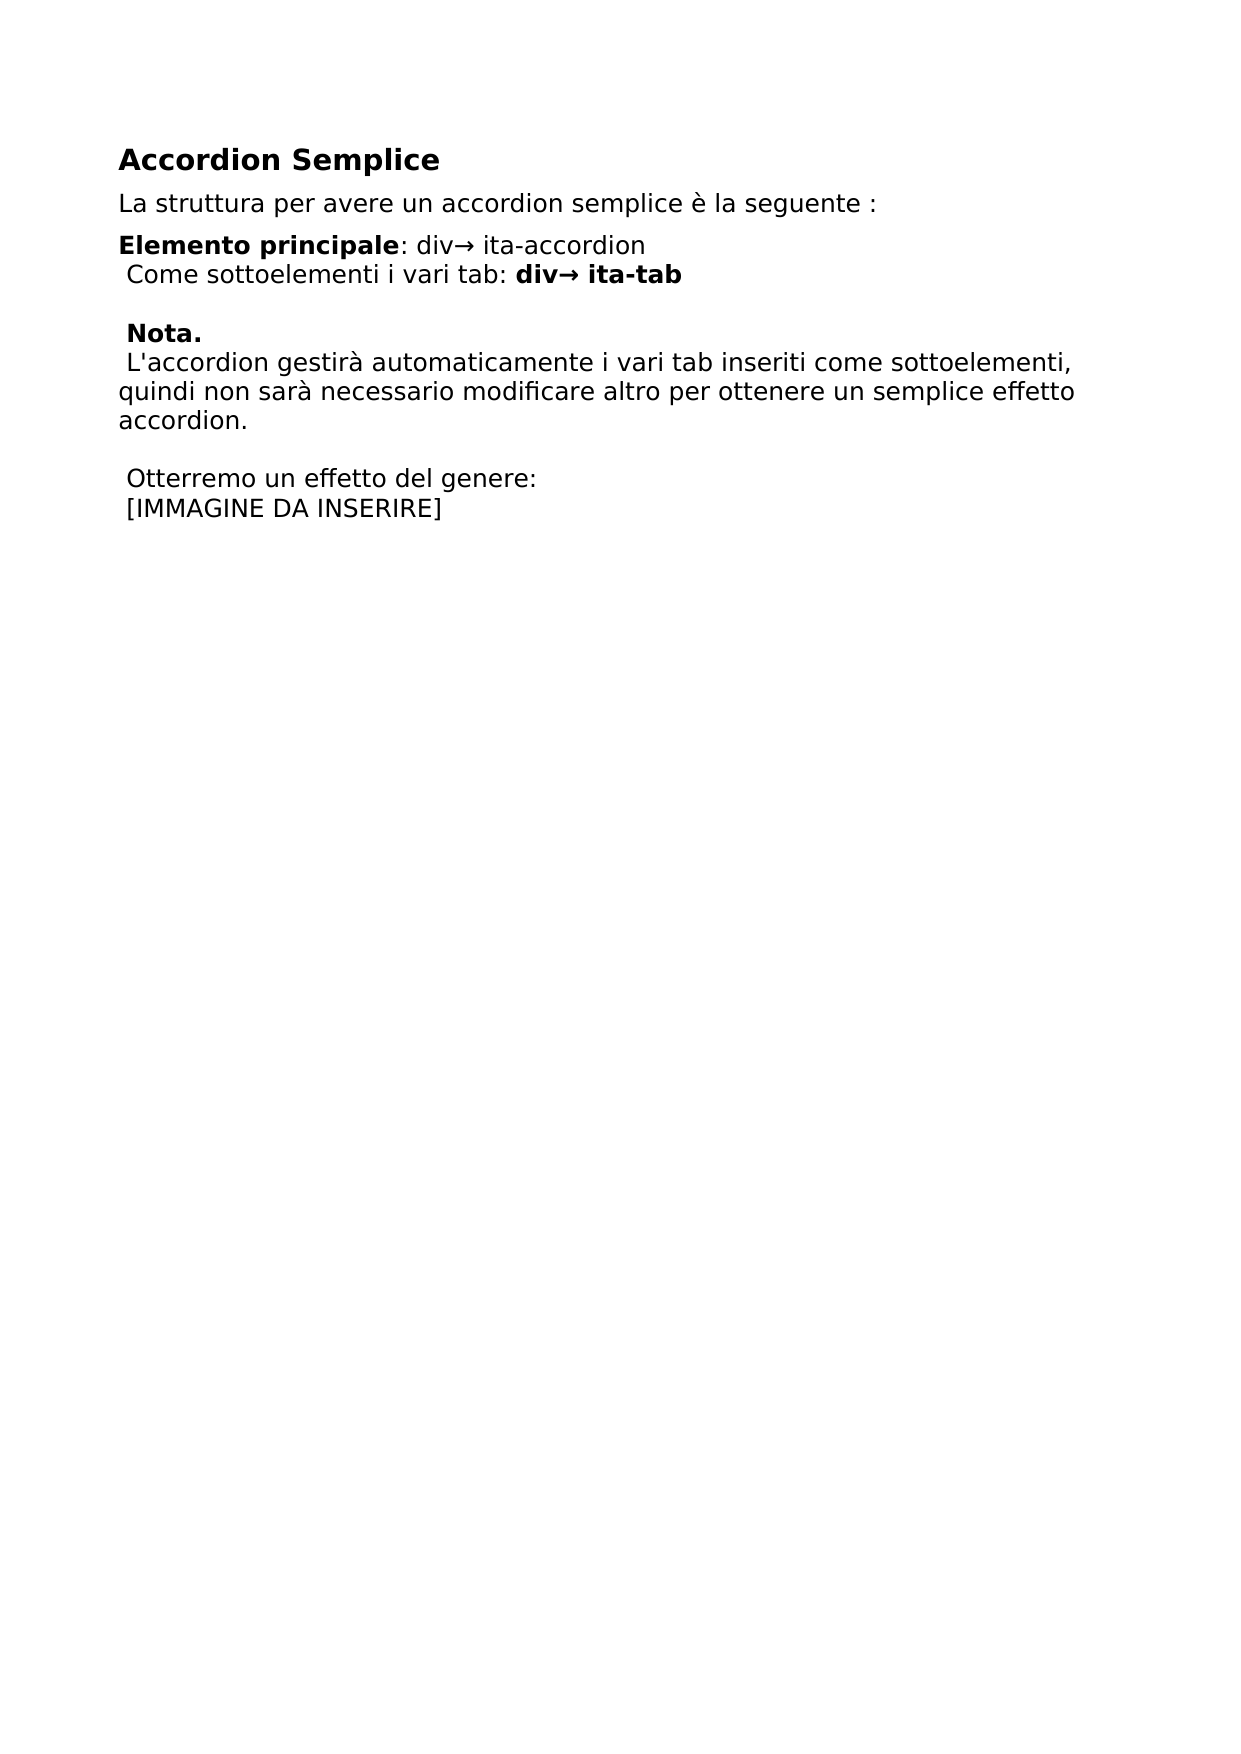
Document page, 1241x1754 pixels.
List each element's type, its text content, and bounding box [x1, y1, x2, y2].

text Elemento principale: div→ ita-accordion Come sottoelementi i vari tab: div→ ita-tab Nota. L'accordion gestirà automaticamente i vari tab inseriti come sottoelementi, quindi non sarà necessario modificare altro per ottenere un semplice effetto accordion. Otterremo un effetto del genere: [IMMAGINE DA INSERIRE] [118, 231, 1122, 523]
subtitle Accordion Semplice [118, 143, 1122, 177]
text La struttura per avere un accordion semplice è la seguente : [118, 189, 1122, 219]
